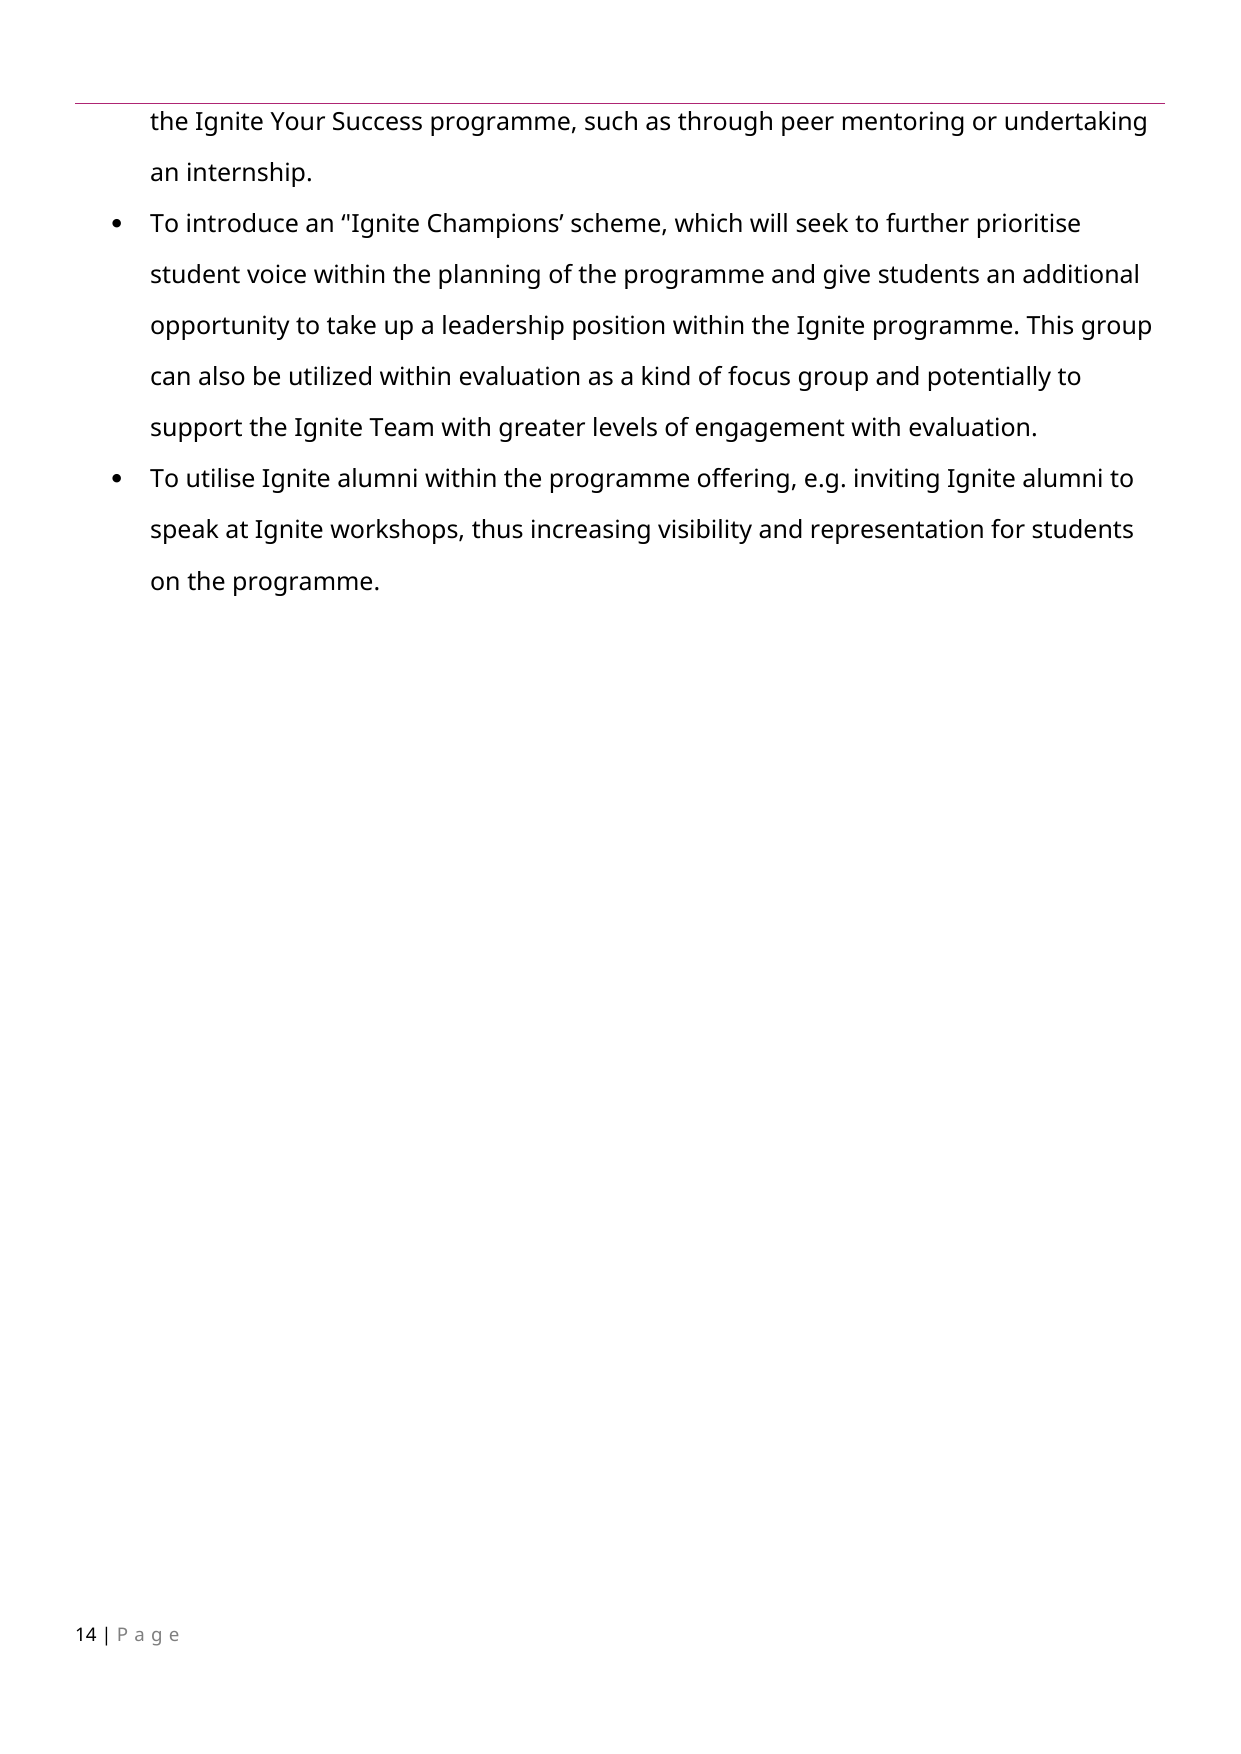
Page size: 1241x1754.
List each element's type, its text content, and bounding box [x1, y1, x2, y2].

list To utilise Ignite alumni within the programme offering, e.g. inviting Ignite alumni to speak at Ignite workshops, thus increasing visibility and representation for students on the programme. [112, 461, 1165, 597]
list To introduce an ‘'Ignite Champions’ scheme, which will seek to further prioritise student voice within the planning of the programme and give students an additional opportunity to take up a leadership position within the Ignite programme. This group can also be utilized within evaluation as a kind of focus group and potentially to support the Ignite Team with greater levels of engagement with evaluation. [112, 206, 1165, 444]
list the Ignite Your Success programme, such as through peer mentoring or undertaking an internship. [112, 104, 1165, 189]
